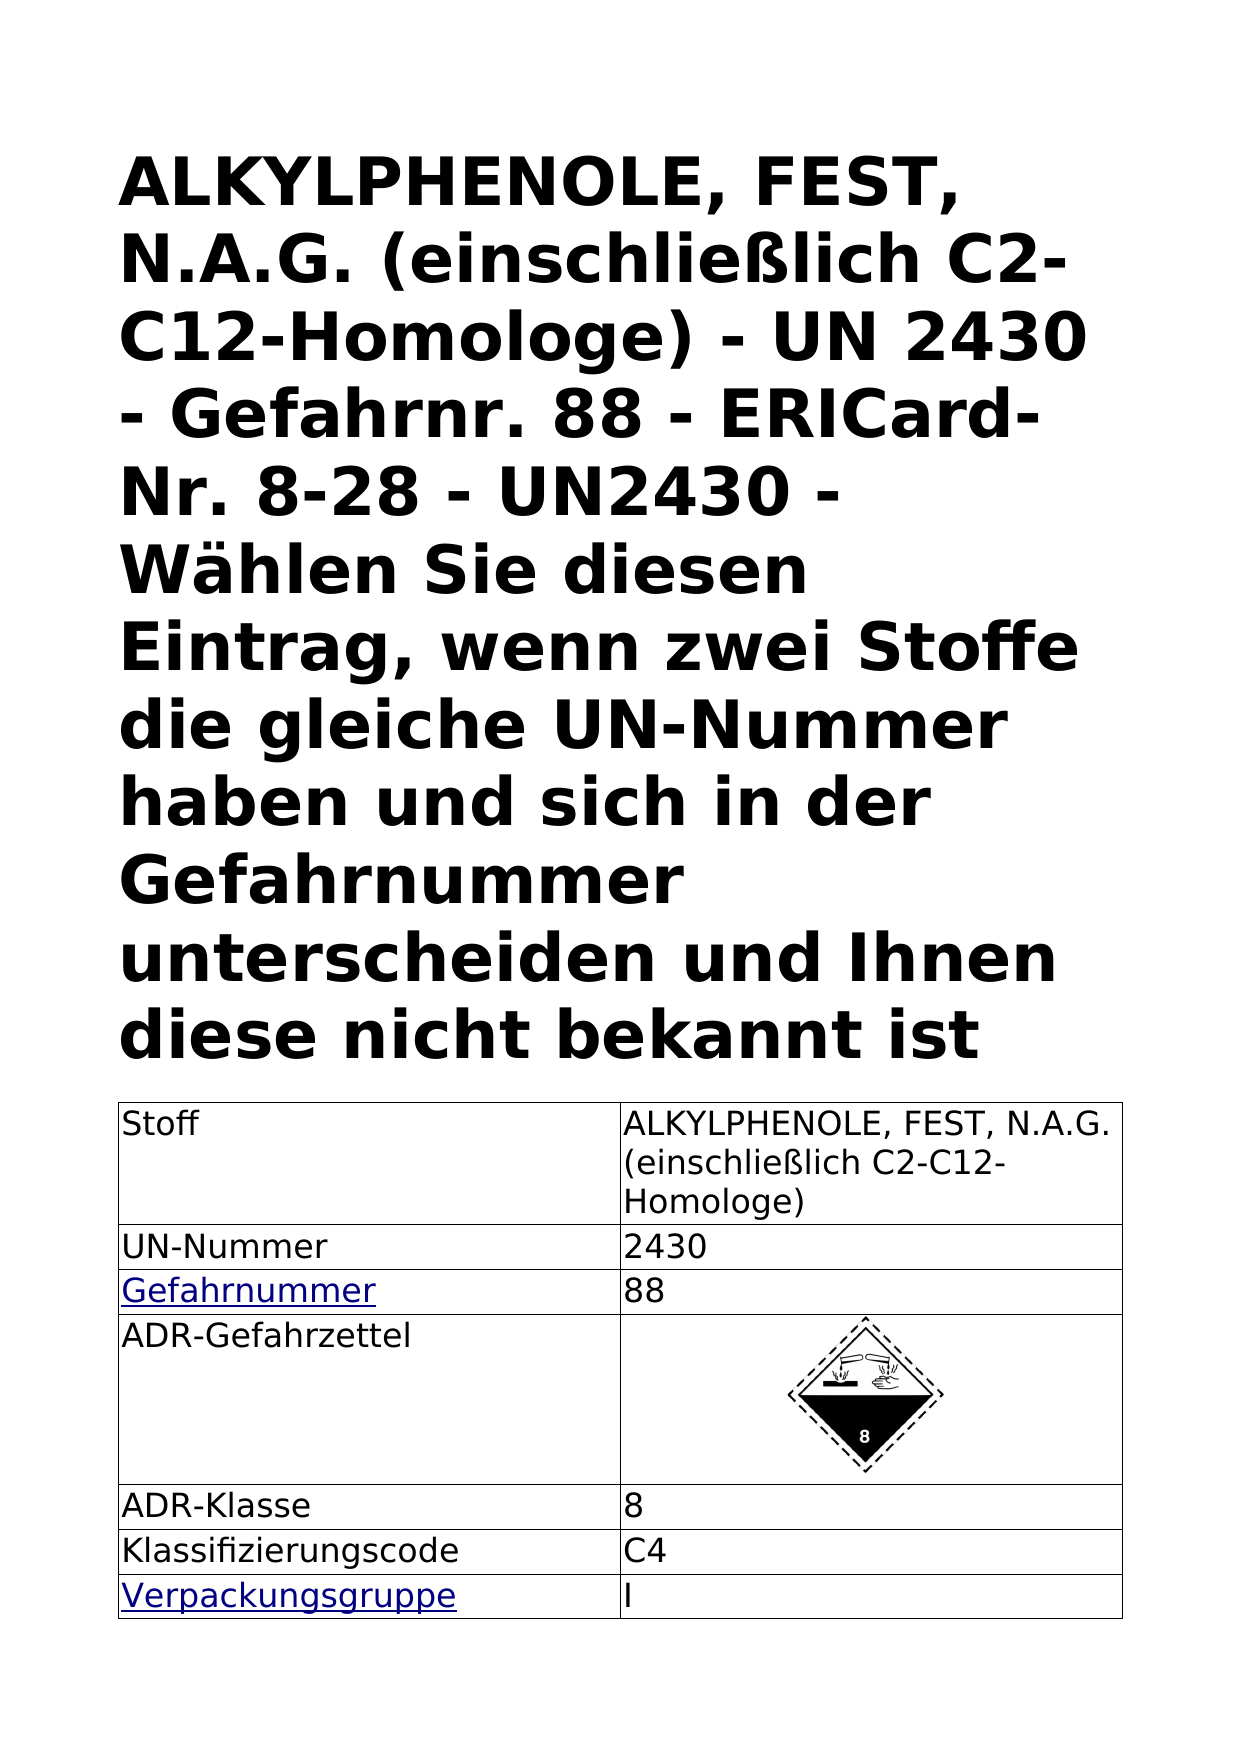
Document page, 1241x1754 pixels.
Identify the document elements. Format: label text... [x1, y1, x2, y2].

table_cell [621, 1315, 1122, 1484]
table_cell Verpackungsgruppe [119, 1575, 620, 1618]
table_cell Klassifizierungscode [119, 1530, 620, 1573]
table_cell ADR-Gefahrzettel [119, 1315, 620, 1484]
table_cell I [621, 1575, 1122, 1618]
table_header Stoff [119, 1103, 620, 1224]
table_cell Gefahrnummer [119, 1270, 620, 1314]
subtitle ALKYLPHENOLE, FEST, N.A.G. (einschließlich C2-C12-Homologe) - UN 2430 - Gefahrnr. 88 - ERICard-Nr. 8-28 - UN2430 - Wählen Sie diesen Eintrag, wenn zwei Stoffe die gleiche UN-Nummer haben und sich in der Gefahrnummer unterscheiden und Ihnen diese nicht bekannt ist [118, 143, 1122, 1074]
table_cell 2430 [621, 1225, 1122, 1269]
table_cell 88 [621, 1270, 1122, 1314]
table_cell ADR-Klasse [119, 1485, 620, 1529]
table_cell 8 [621, 1485, 1122, 1529]
table_header ALKYLPHENOLE, FEST, N.A.G. (einschließlich C2-C12-Homologe) [621, 1103, 1122, 1224]
table_cell UN-Nummer [119, 1225, 620, 1269]
picture [787, 1316, 944, 1473]
table_cell C4 [621, 1530, 1122, 1573]
